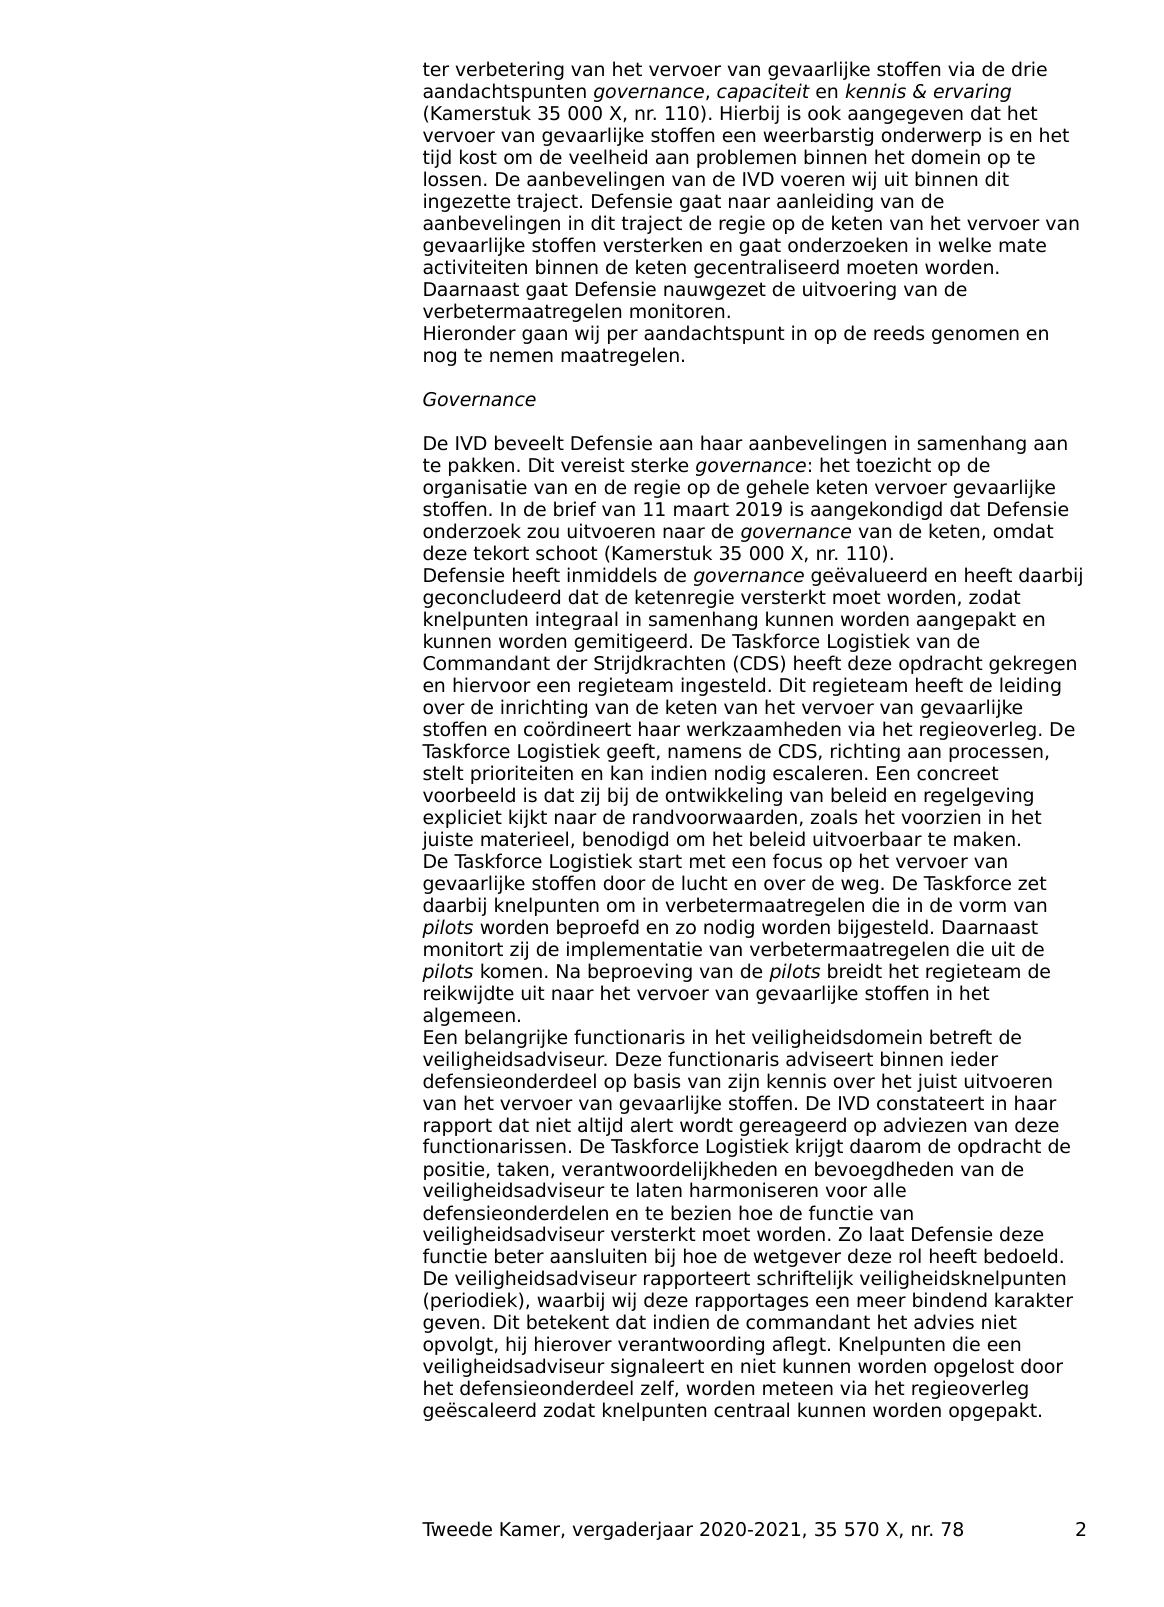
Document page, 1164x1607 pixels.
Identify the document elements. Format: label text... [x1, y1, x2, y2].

text Hieronder gaan wij per aandachtspunt in op de reeds genomen en nog te nemen maatregelen. [422, 323, 1087, 367]
text De IVD beveelt Defensie aan haar aanbevelingen in samenhang aan te pakken. Dit vereist sterke governance: het toezicht op de organisatie van en de regie op de gehele keten vervoer gevaarlijke stoffen. In de brief van 11 maart 2019 is aangekondigd dat Defensie onderzoek zou uitvoeren naar de governance van de keten, omdat deze tekort schoot (Kamerstuk 35 000 X, nr. 110). [422, 433, 1087, 565]
text ter verbetering van het vervoer van gevaarlijke stoffen via de drie aandachtspunten governance, capaciteit en kennis & ervaring (Kamerstuk 35 000 X, nr. 110). Hierbij is ook aangegeven dat het vervoer van gevaarlijke stoffen een weerbarstig onderwerp is en het tijd kost om de veelheid aan problemen binnen het domein op te lossen. De aanbevelingen van de IVD voeren wij uit binnen dit ingezette traject. Defensie gaat naar aanleiding van de aanbevelingen in dit traject de regie op de keten van het vervoer van gevaarlijke stoffen versterken en gaat onderzoeken in welke mate activiteiten binnen de keten gecentraliseerd moeten worden. Daarnaast gaat Defensie nauwgezet de uitvoering van de verbetermaatregelen monitoren. [422, 59, 1087, 323]
text Defensie heeft inmiddels de governance geëvalueerd en heeft daarbij geconcludeerd dat de ketenregie versterkt moet worden, zodat knelpunten integraal in samenhang kunnen worden aangepakt en kunnen worden gemitigeerd. De Taskforce Logistiek van de Commandant der Strijdkrachten (CDS) heeft deze opdracht gekregen en hiervoor een regieteam ingesteld. Dit regieteam heeft de leiding over de inrichting van de keten van het vervoer van gevaarlijke stoffen en coördineert haar werkzaamheden via het regieoverleg. De Taskforce Logistiek geeft, namens de CDS, richting aan processen, stelt prioriteiten en kan indien nodig escaleren. Een concreet voorbeeld is dat zij bij de ontwikkeling van beleid en regelgeving expliciet kijkt naar de randvoorwaarden, zoals het voorzien in het juiste materieel, benodigd om het beleid uitvoerbaar te maken. [422, 565, 1087, 851]
text De Taskforce Logistiek start met een focus op het vervoer van gevaarlijke stoffen door de lucht en over de weg. De Taskforce zet daarbij knelpunten om in verbetermaatregelen die in de vorm van pilots worden beproefd en zo nodig worden bijgesteld. Daarnaast monitort zij de implementatie van verbetermaatregelen die uit de pilots komen. Na beproeving van de pilots breidt het regieteam de reikwijdte uit naar het vervoer van gevaarlijke stoffen in het algemeen. [422, 851, 1087, 1027]
subtitle Governance [422, 389, 1087, 411]
text Een belangrijke functionaris in het veiligheidsdomein betreft de veiligheidsadviseur. Deze functionaris adviseert binnen ieder defensieonderdeel op basis van zijn kennis over het juist uitvoeren van het vervoer van gevaarlijke stoffen. De IVD constateert in haar rapport dat niet altijd alert wordt gereageerd op adviezen van deze functionarissen. De Taskforce Logistiek krijgt daarom de opdracht de positie, taken, verantwoordelijkheden en bevoegdheden van de veiligheidsadviseur te laten harmoniseren voor alle defensieonderdelen en te bezien hoe de functie van veiligheidsadviseur versterkt moet worden. Zo laat Defensie deze functie beter aansluiten bij hoe de wetgever deze rol heeft bedoeld. De veiligheidsadviseur rapporteert schriftelijk veiligheidsknelpunten (periodiek), waarbij wij deze rapportages een meer bindend karakter geven. Dit betekent dat indien de commandant het advies niet opvolgt, hij hierover verantwoording aflegt. Knelpunten die een veiligheidsadviseur signaleert en niet kunnen worden opgelost door het defensieonderdeel zelf, worden meteen via het regieoverleg geëscaleerd zodat knelpunten centraal kunnen worden opgepakt. [422, 1027, 1087, 1422]
